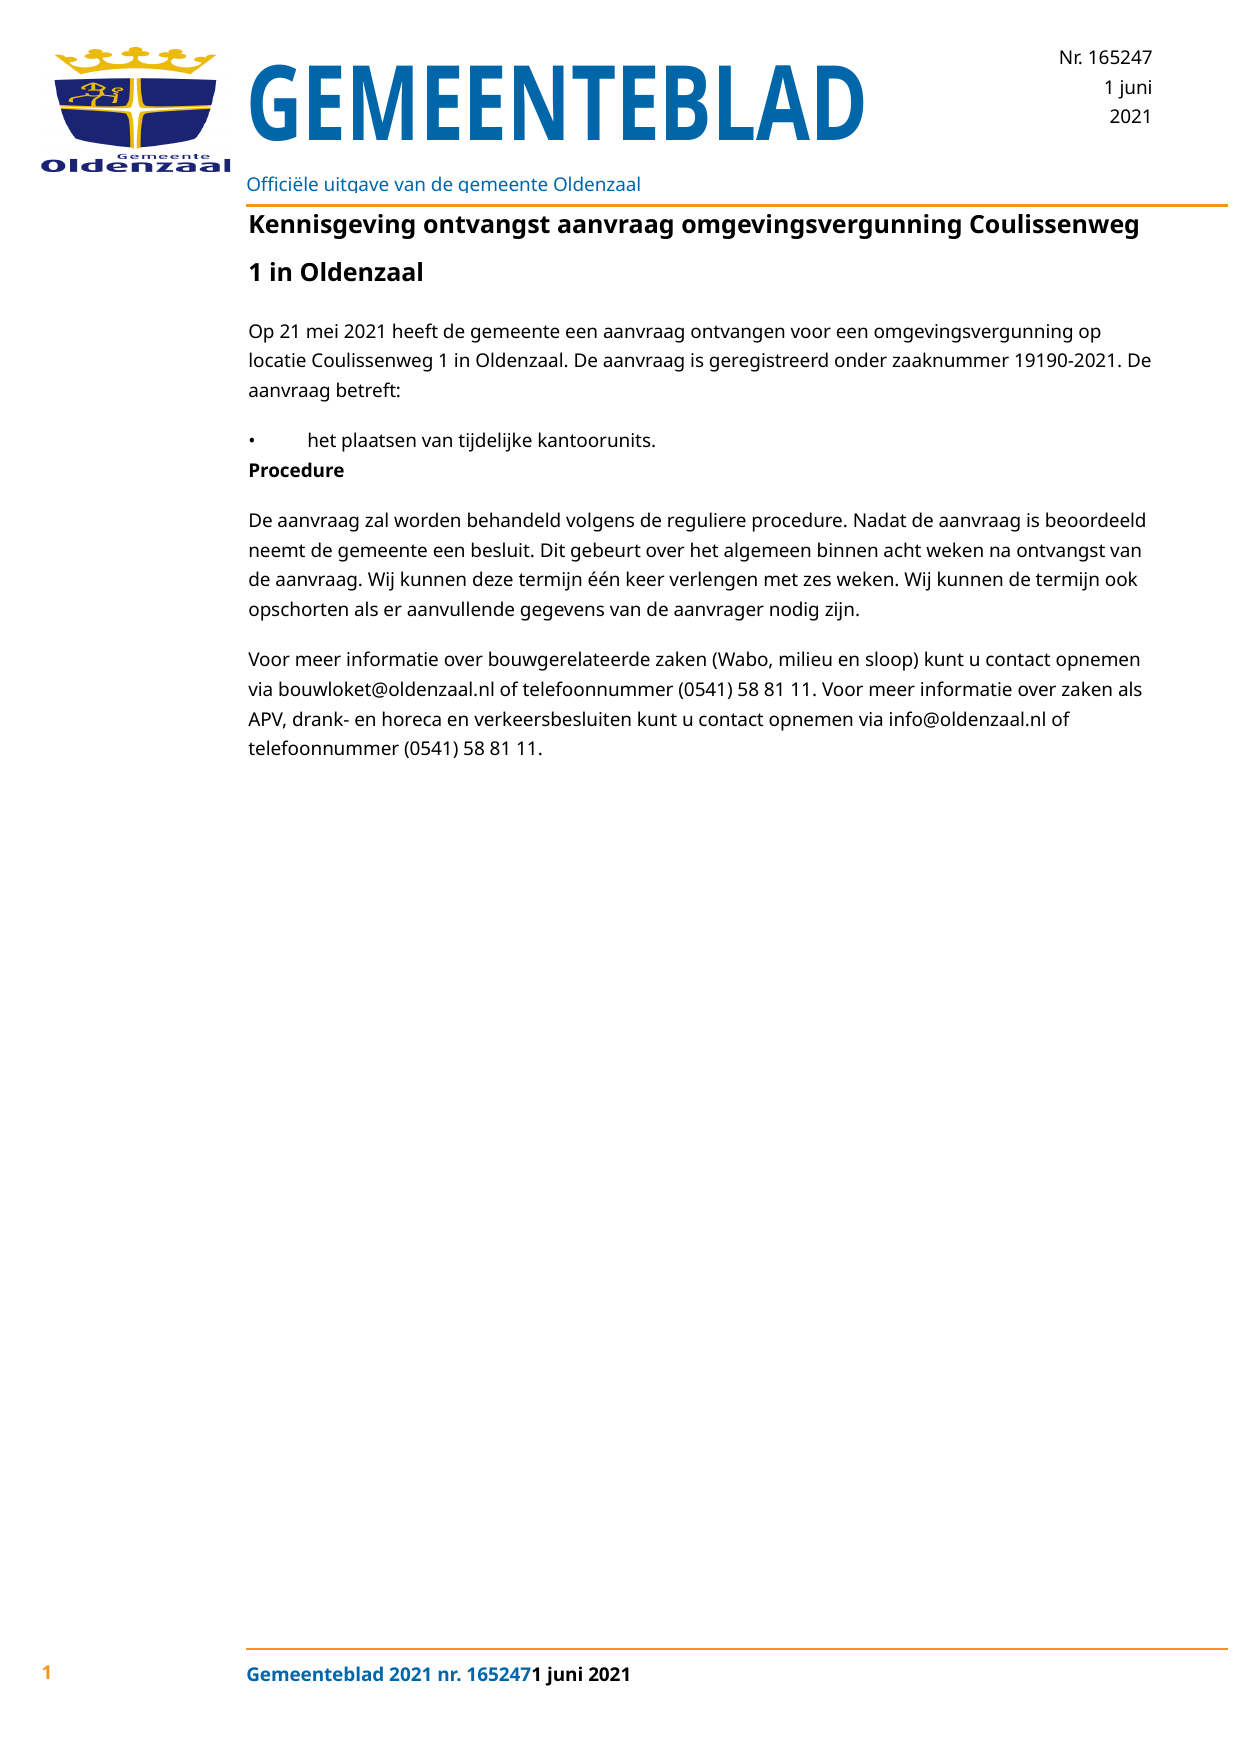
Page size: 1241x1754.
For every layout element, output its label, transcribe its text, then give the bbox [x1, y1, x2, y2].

list het plaatsen van tijdelijke kantoorunits. [248, 427, 1152, 453]
picture [41, 47, 231, 172]
text De aanvraag zal worden behandeld volgens de reguliere procedure. Nadat de aanvraag is beoordeeld neemt de gemeente een besluit. Dit gebeurt over het algemeen binnen acht weken na ontvangst van de aanvraag. Wij kunnen deze termijn één keer verlengen met zes weken. Wij kunnen de termijn ook opschorten als er aanvullende gegevens van de aanvrager nodig zijn. [248, 507, 1152, 622]
text Op 21 mei 2021 heeft de gemeente een aanvraag ontvangen voor een omgevingsvergunning op locatie Coulissenweg 1 in Oldenzaal. De aanvraag is geregistreerd onder zaaknummer 19190-2021. De aanvraag betreft: [248, 318, 1152, 403]
text Kennisgeving ontvangst aanvraag omgevingsvergunning Coulissenweg 1 in Oldenzaal [248, 207, 1152, 288]
text Procedure [248, 457, 1152, 483]
text Voor meer informatie over bouwgerelateerde zaken (Wabo, milieu en sloop) kunt u contact opnemen via bouwloket@oldenzaal.nl of telefoonnummer (0541) 58 81 11. Voor meer informatie over zaken als APV, drank- en horeca en verkeersbesluiten kunt u contact opnemen via info@oldenzaal.nl of telefoonnummer (0541) 58 81 11. [248, 647, 1152, 761]
